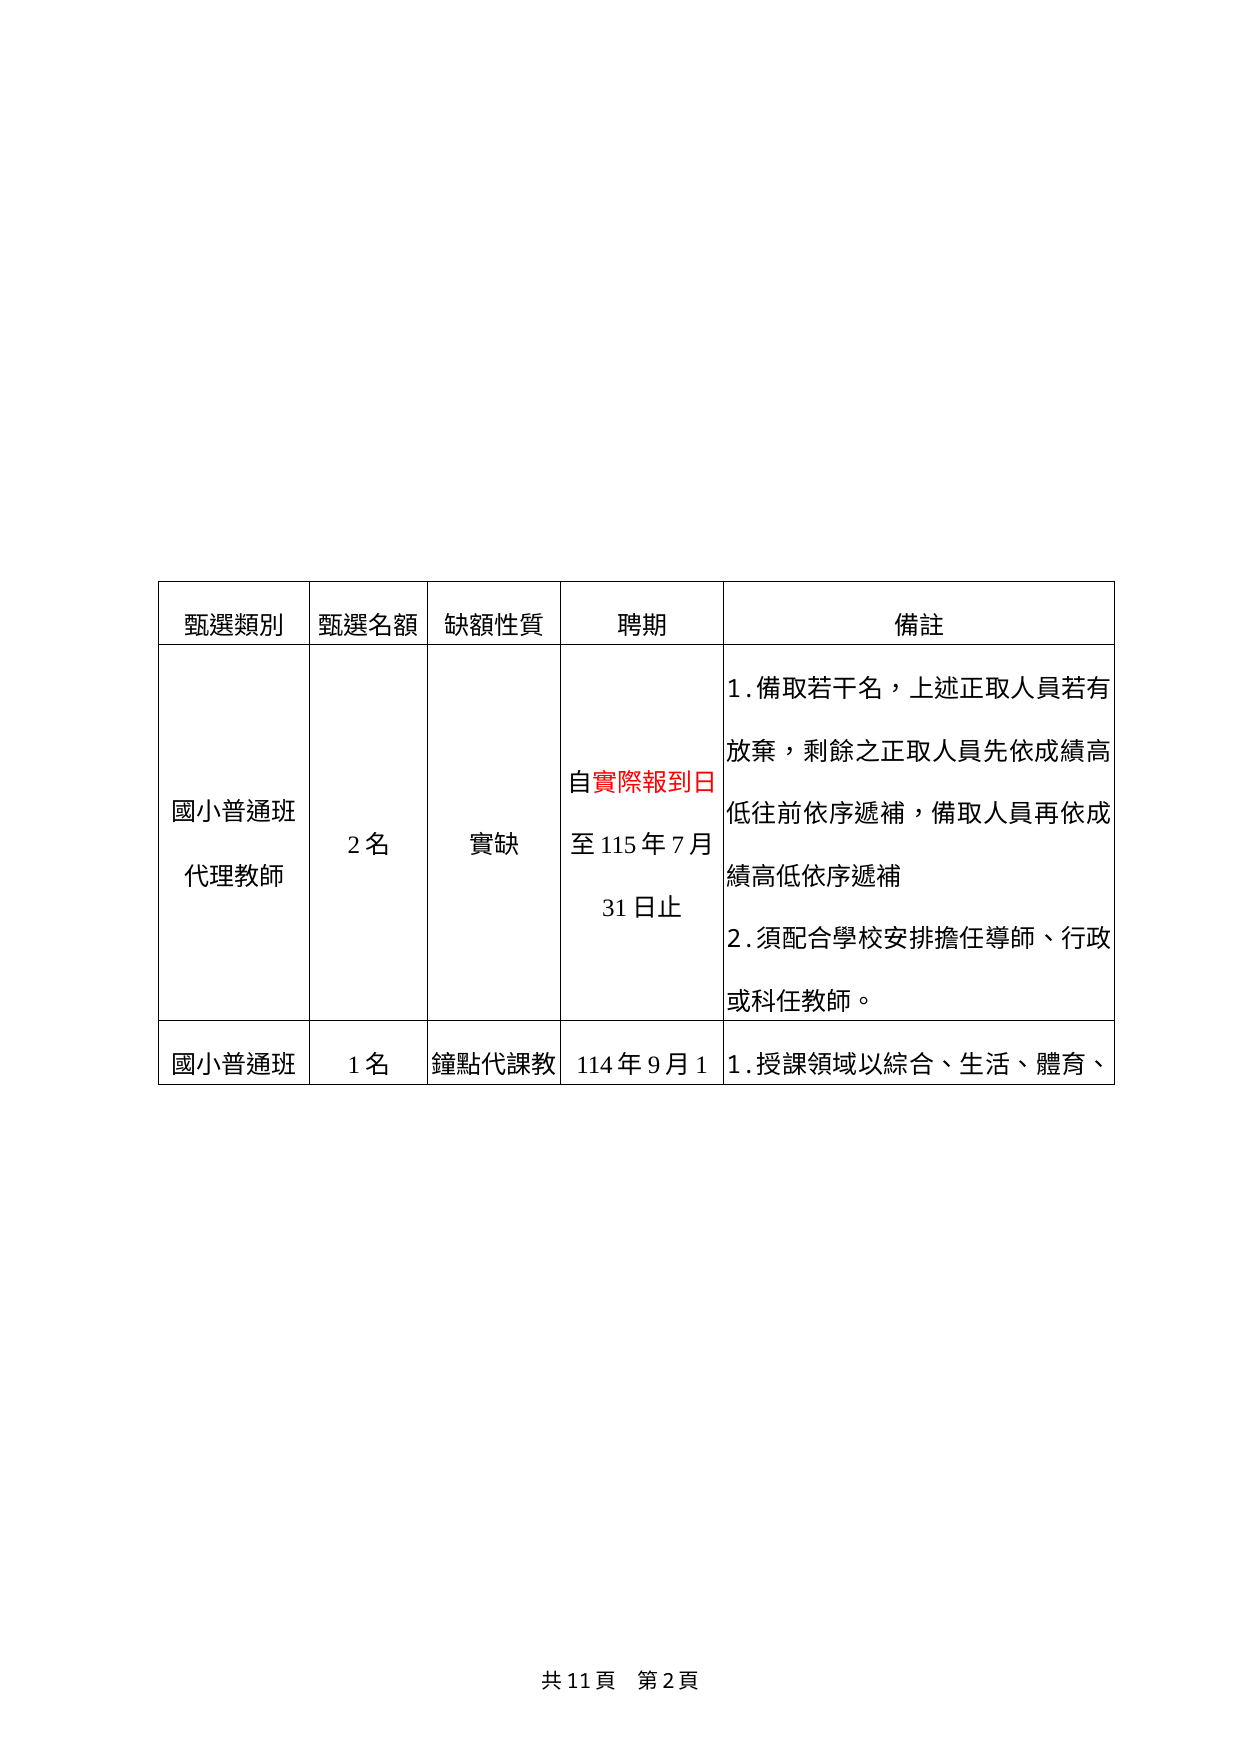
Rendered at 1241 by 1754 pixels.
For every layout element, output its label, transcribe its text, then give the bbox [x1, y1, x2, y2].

table_header 甄選名額 [310, 582, 427, 644]
table_cell 自實際報到日至115年7月31日止 [561, 645, 723, 1020]
table_cell 國小普通班 代理教師 [159, 645, 309, 1020]
table_cell 1.備取若干名，上述正取人員若有放棄，剩餘之正取人員先依成績高低往前依序遞補，備取人員再依成績高低依序遞補 2.須配合學校安排擔任導師、行政或科任教師。 [724, 645, 1114, 1020]
table_cell 1名 [310, 1021, 427, 1084]
table_cell 鐘點代課教 [428, 1021, 560, 1084]
table_cell 國小普通班 [159, 1021, 309, 1084]
table_header 缺額性質 [428, 582, 560, 644]
table_header 備註 [724, 582, 1114, 644]
table_cell 114年9月1 [561, 1021, 723, 1084]
table_header 甄選類別 [159, 582, 309, 644]
table_cell 1.授課領域以綜合、生活、體育、 [724, 1021, 1114, 1084]
table_cell 2名 [310, 645, 427, 1020]
table_header 聘期 [561, 582, 723, 644]
table_cell 實缺 [428, 645, 560, 1020]
